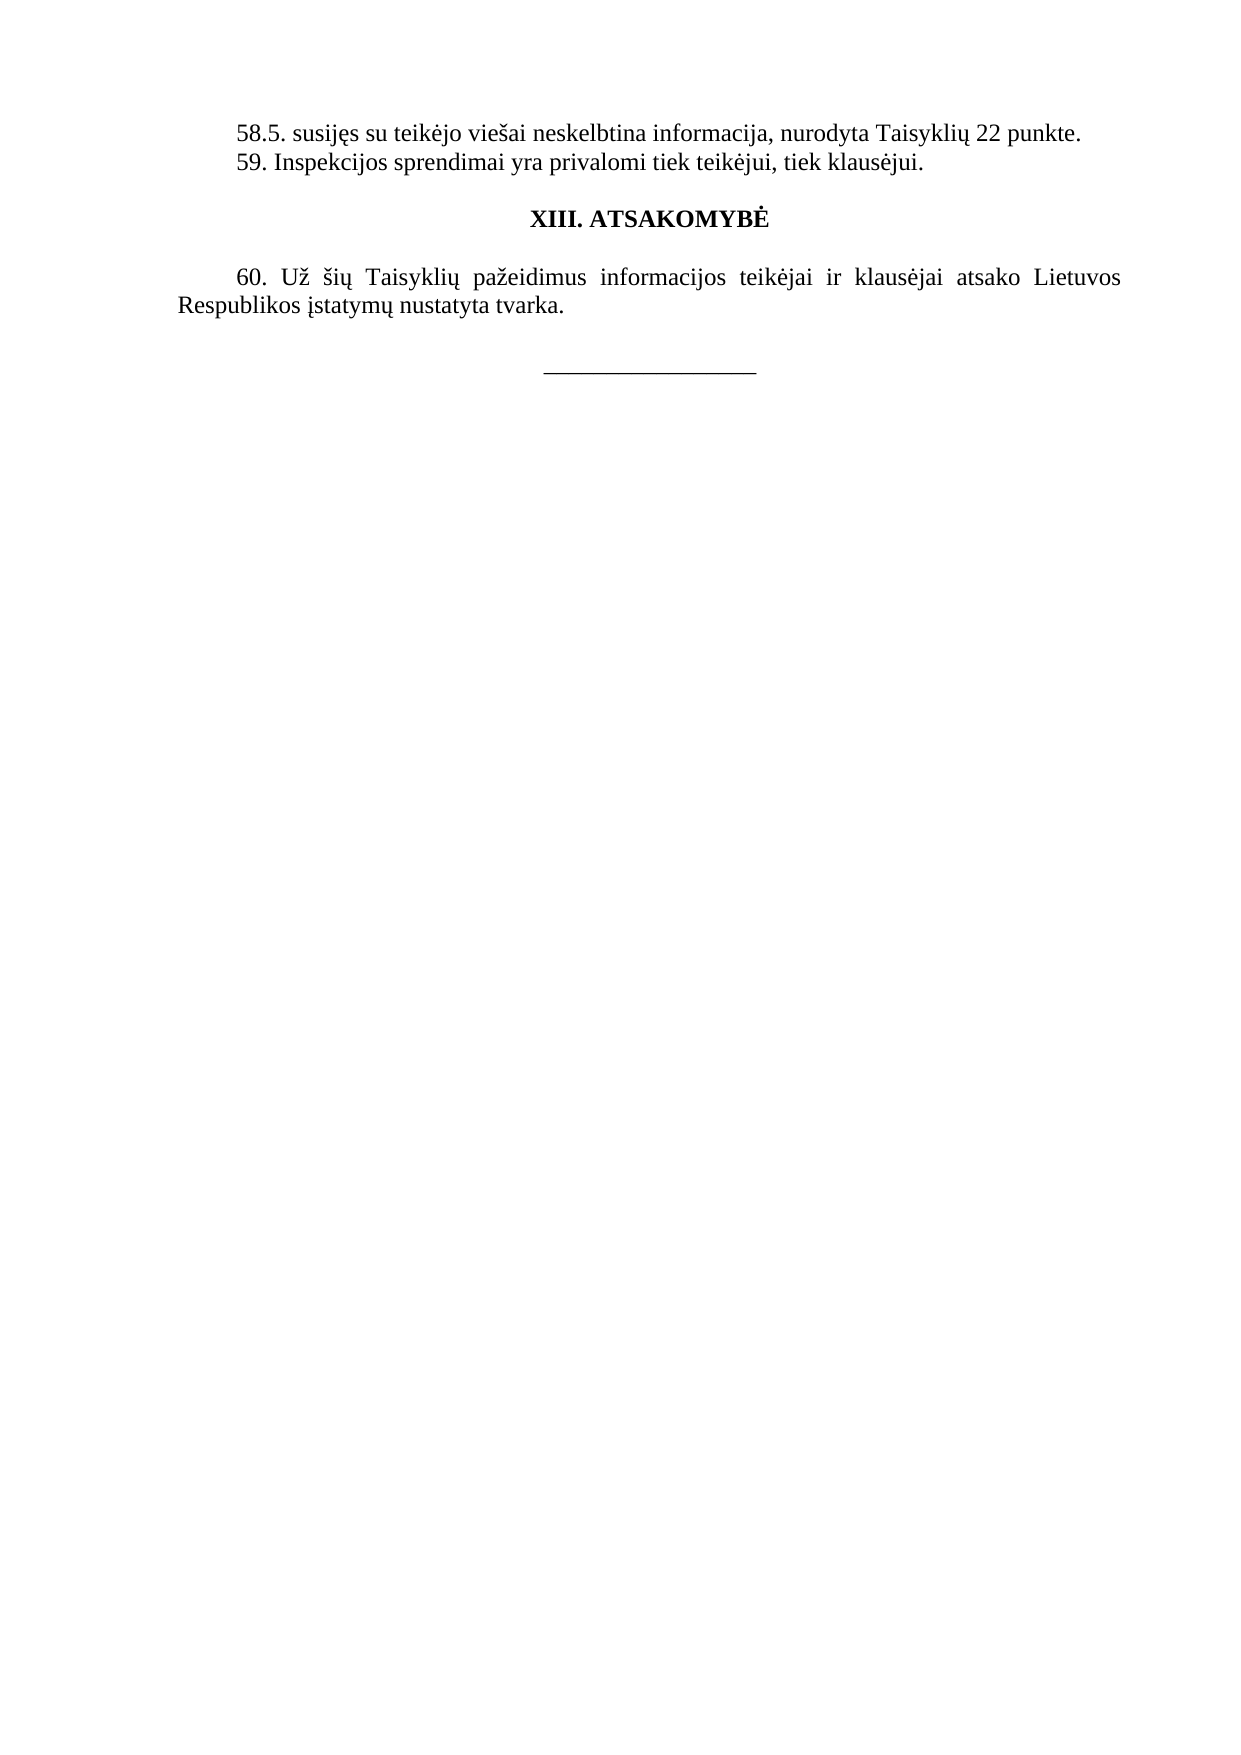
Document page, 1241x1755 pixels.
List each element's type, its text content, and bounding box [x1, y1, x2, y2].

text _________________ [177, 348, 1122, 377]
text 58.5. susijęs su teikėjo viešai neskelbtina informacija, nurodyta Taisyklių 22 punkte. [177, 118, 1122, 147]
text XIII. ATSAKOMYBĖ [177, 204, 1122, 233]
text 59. Inspekcijos sprendimai yra privalomi tiek teikėjui, tiek klausėjui. [177, 147, 1122, 176]
text 60. Už šių Taisyklių pažeidimus informacijos teikėjai ir klausėjai atsako Lietuvos Respublikos įstatymų nustatyta tvarka. [177, 262, 1122, 319]
